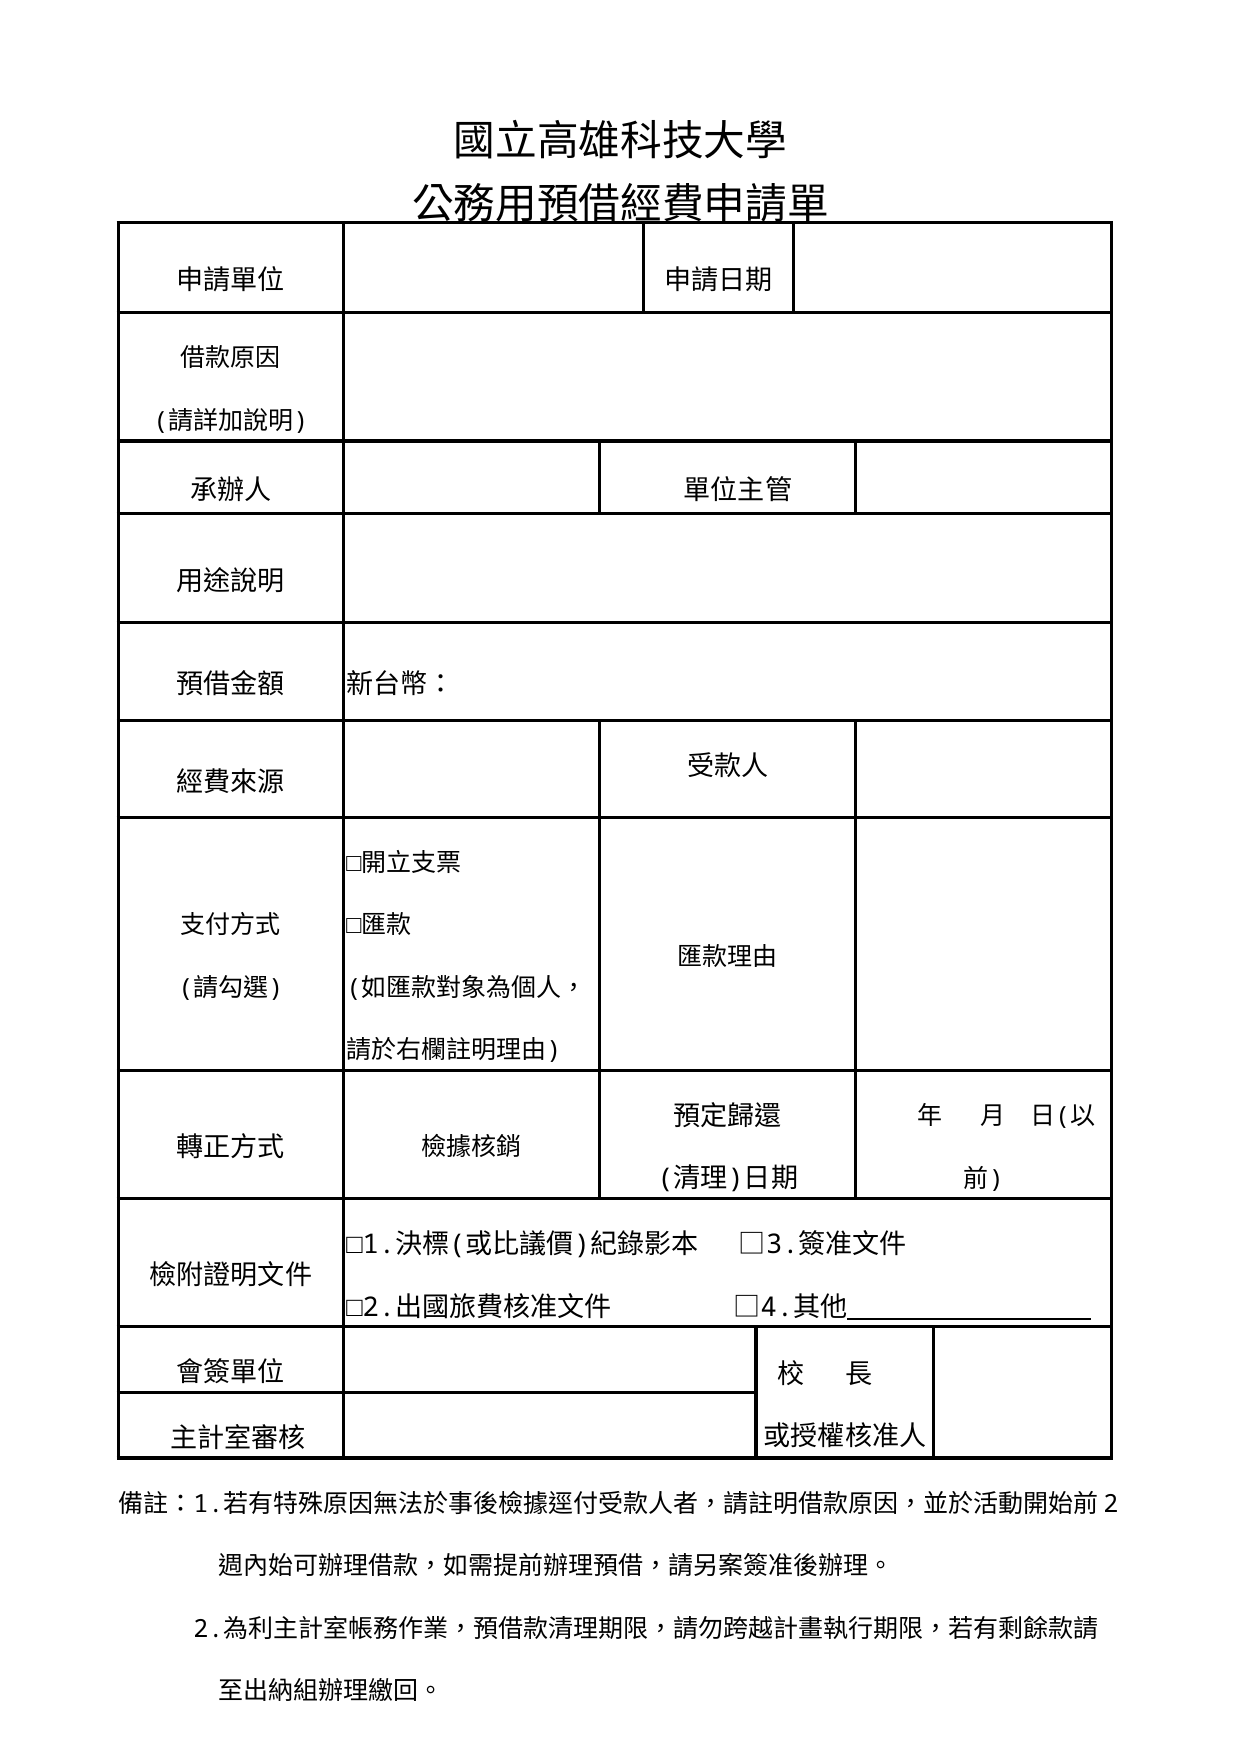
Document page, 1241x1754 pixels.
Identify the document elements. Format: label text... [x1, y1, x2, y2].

table_cell □開立支票 □匯款 (如匯款對象為個人，請於右欄註明理由) [345, 819, 598, 1069]
table_header [345, 224, 642, 311]
table_cell [857, 443, 1110, 512]
table_cell [345, 1328, 754, 1391]
table_cell 預定歸還 (清理)日期 [601, 1072, 854, 1197]
table_cell [857, 819, 1110, 1069]
table_cell □1.決標(或比議價)紀錄影本 □3.簽准文件 □2.出國旅費核准文件 □4.其他 [345, 1200, 1110, 1325]
table_cell 主計室審核 [120, 1394, 342, 1456]
table_cell 檢據核銷 [345, 1072, 598, 1197]
table_cell [345, 722, 598, 816]
text 2.為利主計室帳務作業，預借款清理期限，請勿跨越計畫執行期限，若有剩餘款請至出納組辦理繳回。 [193, 1584, 1122, 1709]
table_cell 支付方式 (請勾選) [120, 819, 342, 1069]
table_cell [345, 515, 1110, 621]
table_cell 借款原因 (請詳加說明) [120, 314, 342, 439]
text 國立高雄科技大學 [118, 96, 1122, 158]
table_cell 新台幣： [345, 624, 1110, 719]
table_cell [345, 314, 1110, 439]
table_cell 預借金額 [120, 624, 342, 719]
table_cell 檢附證明文件 [120, 1200, 342, 1325]
table_cell [935, 1328, 1110, 1456]
text 備註：1.若有特殊原因無法於事後檢據逕付受款人者，請註明借款原因，並於活動開始前2週內始可辦理借款，如需提前辦理預借，請另案簽准後辦理。 [118, 1459, 1122, 1584]
table_cell 單位主管 [601, 443, 854, 512]
table_cell 經費來源 [120, 722, 342, 816]
table_cell 受款人 [601, 722, 854, 816]
table_cell 用途說明 [120, 515, 342, 621]
text 公務用預借經費申請單 [118, 158, 1122, 221]
table_cell 年 月 日(以前) [857, 1072, 1110, 1197]
table_header 申請單位 [120, 224, 342, 311]
table_cell 承辦人 [120, 443, 342, 512]
table_header [795, 224, 1110, 311]
table_cell 轉正方式 [120, 1072, 342, 1197]
table_cell [345, 443, 598, 512]
table_cell [345, 1394, 754, 1456]
table_cell 校 長 或授權核准人 [758, 1328, 932, 1456]
table_header 申請日期 [645, 224, 792, 311]
table_cell 匯款理由 [601, 819, 854, 1069]
table_cell [857, 722, 1110, 816]
table_cell 會簽單位 [120, 1328, 342, 1391]
